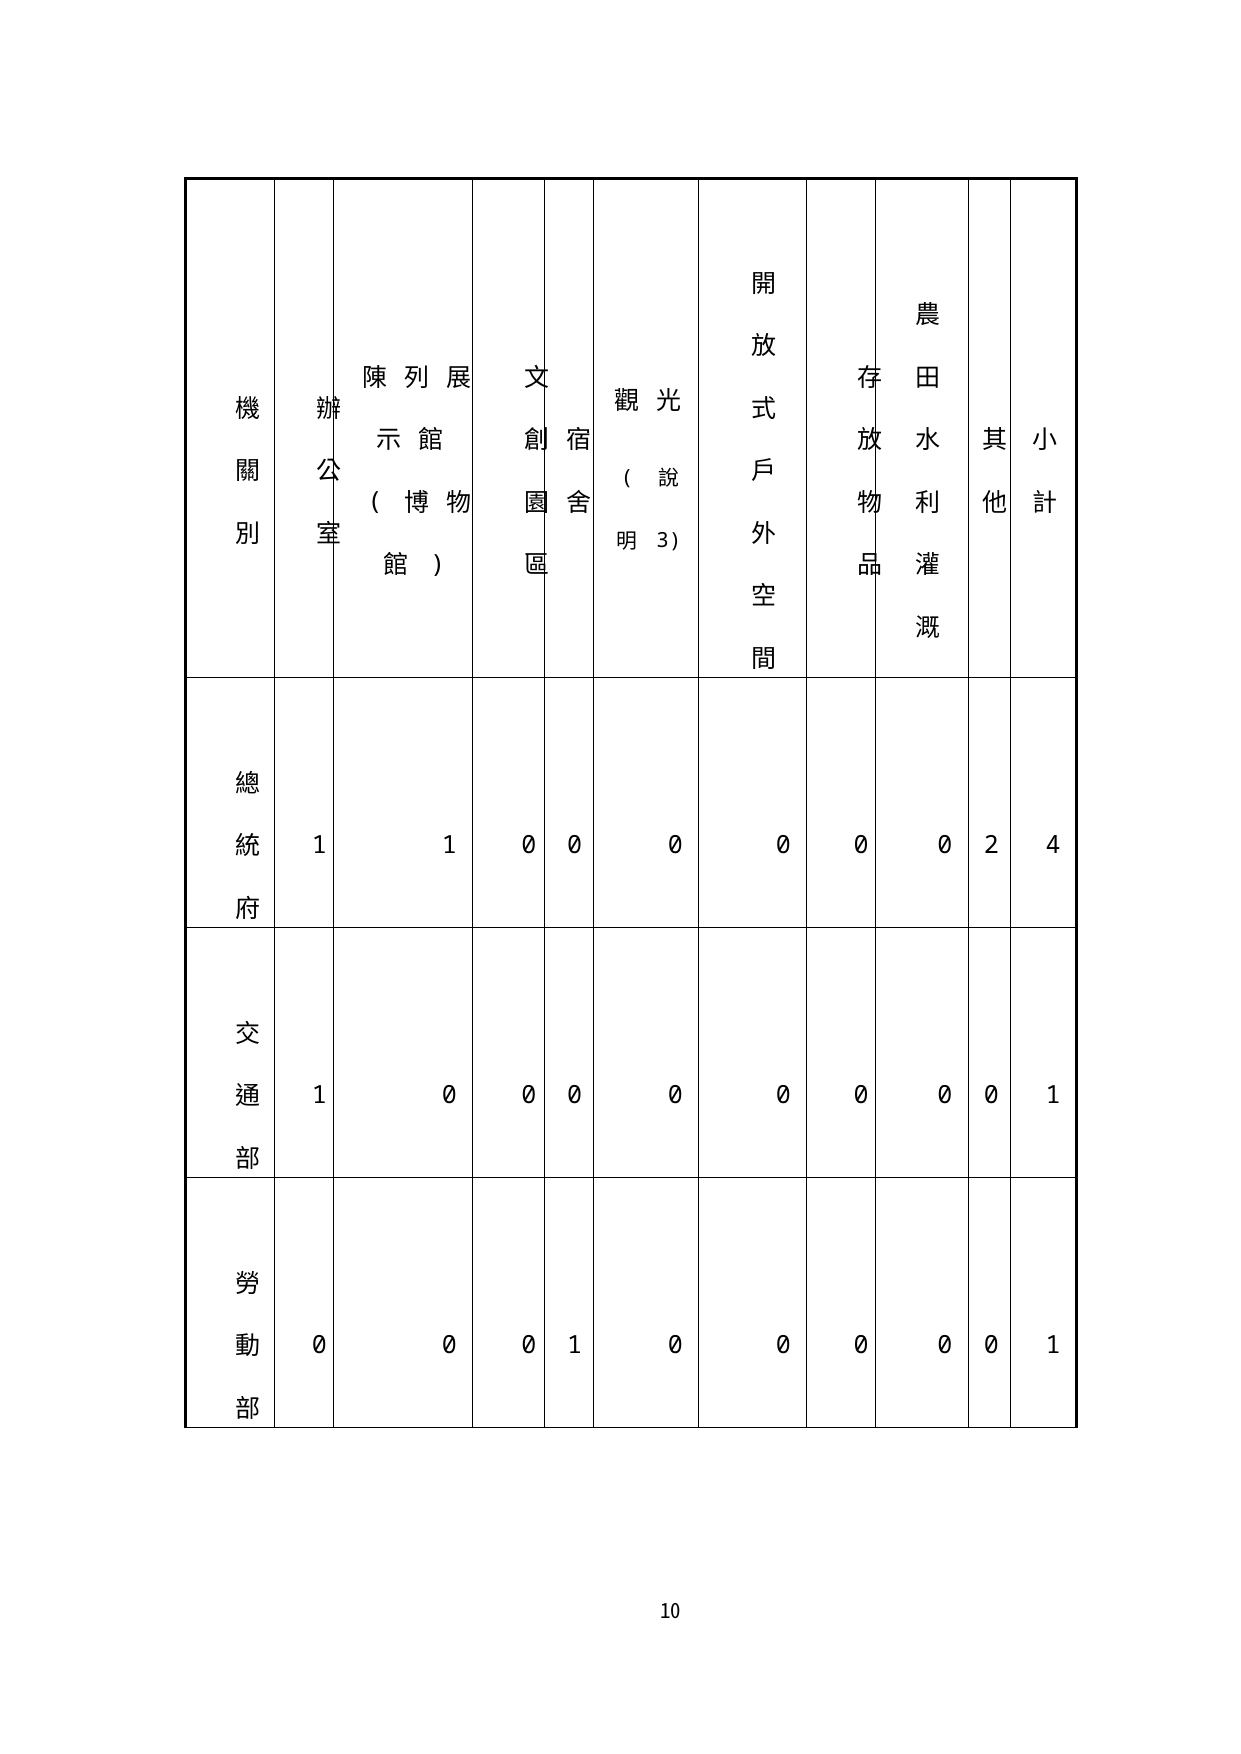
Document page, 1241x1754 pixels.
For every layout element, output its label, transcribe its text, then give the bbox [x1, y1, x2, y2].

table_cell 0 [807, 1178, 875, 1427]
table_cell 0 [807, 928, 875, 1177]
table_header 陳列展示館(博物館) [334, 180, 472, 677]
table_cell 0 [545, 928, 593, 1177]
table_header 機關別 [187, 180, 274, 677]
table_cell 1 [275, 678, 333, 927]
table_cell 0 [699, 1178, 806, 1427]
table_cell 0 [473, 678, 544, 927]
table_cell 0 [699, 678, 806, 927]
table_cell 1 [275, 928, 333, 1177]
table_header 觀光 (說明3) [594, 180, 698, 677]
table_header 農田水利灌溉 [876, 180, 968, 677]
table_cell 1 [545, 1178, 593, 1427]
table_cell 1 [1011, 928, 1075, 1177]
table_cell 0 [473, 928, 544, 1177]
table_header 宿舍 [545, 180, 593, 677]
table_cell 0 [275, 1178, 333, 1427]
table_header 小計 [1011, 180, 1075, 677]
table_header 其他 [969, 180, 1010, 677]
table_cell 0 [545, 678, 593, 927]
table_header 文創園區 [473, 180, 544, 677]
table_cell 1 [1011, 1178, 1075, 1427]
table_cell 交通部 [187, 928, 274, 1177]
table_cell 0 [807, 678, 875, 927]
table_header 辦公室 [275, 180, 333, 677]
table_cell 4 [1011, 678, 1075, 927]
table_cell 0 [876, 1178, 968, 1427]
table_cell 1 [334, 678, 472, 927]
table_cell 0 [594, 928, 698, 1177]
table_cell 0 [334, 928, 472, 1177]
table_cell 0 [876, 928, 968, 1177]
table_header 開放式戶外空間 [699, 180, 806, 677]
table_cell 2 [969, 678, 1010, 927]
table_cell 0 [969, 1178, 1010, 1427]
table_cell 0 [876, 678, 968, 927]
table_header 存放物品 [807, 180, 875, 677]
table_cell 勞動部 [187, 1178, 274, 1427]
table_cell 0 [969, 928, 1010, 1177]
table_cell 總統府 [187, 678, 274, 927]
table_cell 0 [594, 1178, 698, 1427]
table_cell 0 [699, 928, 806, 1177]
table_cell 0 [473, 1178, 544, 1427]
table_cell 0 [334, 1178, 472, 1427]
table_cell 0 [594, 678, 698, 927]
